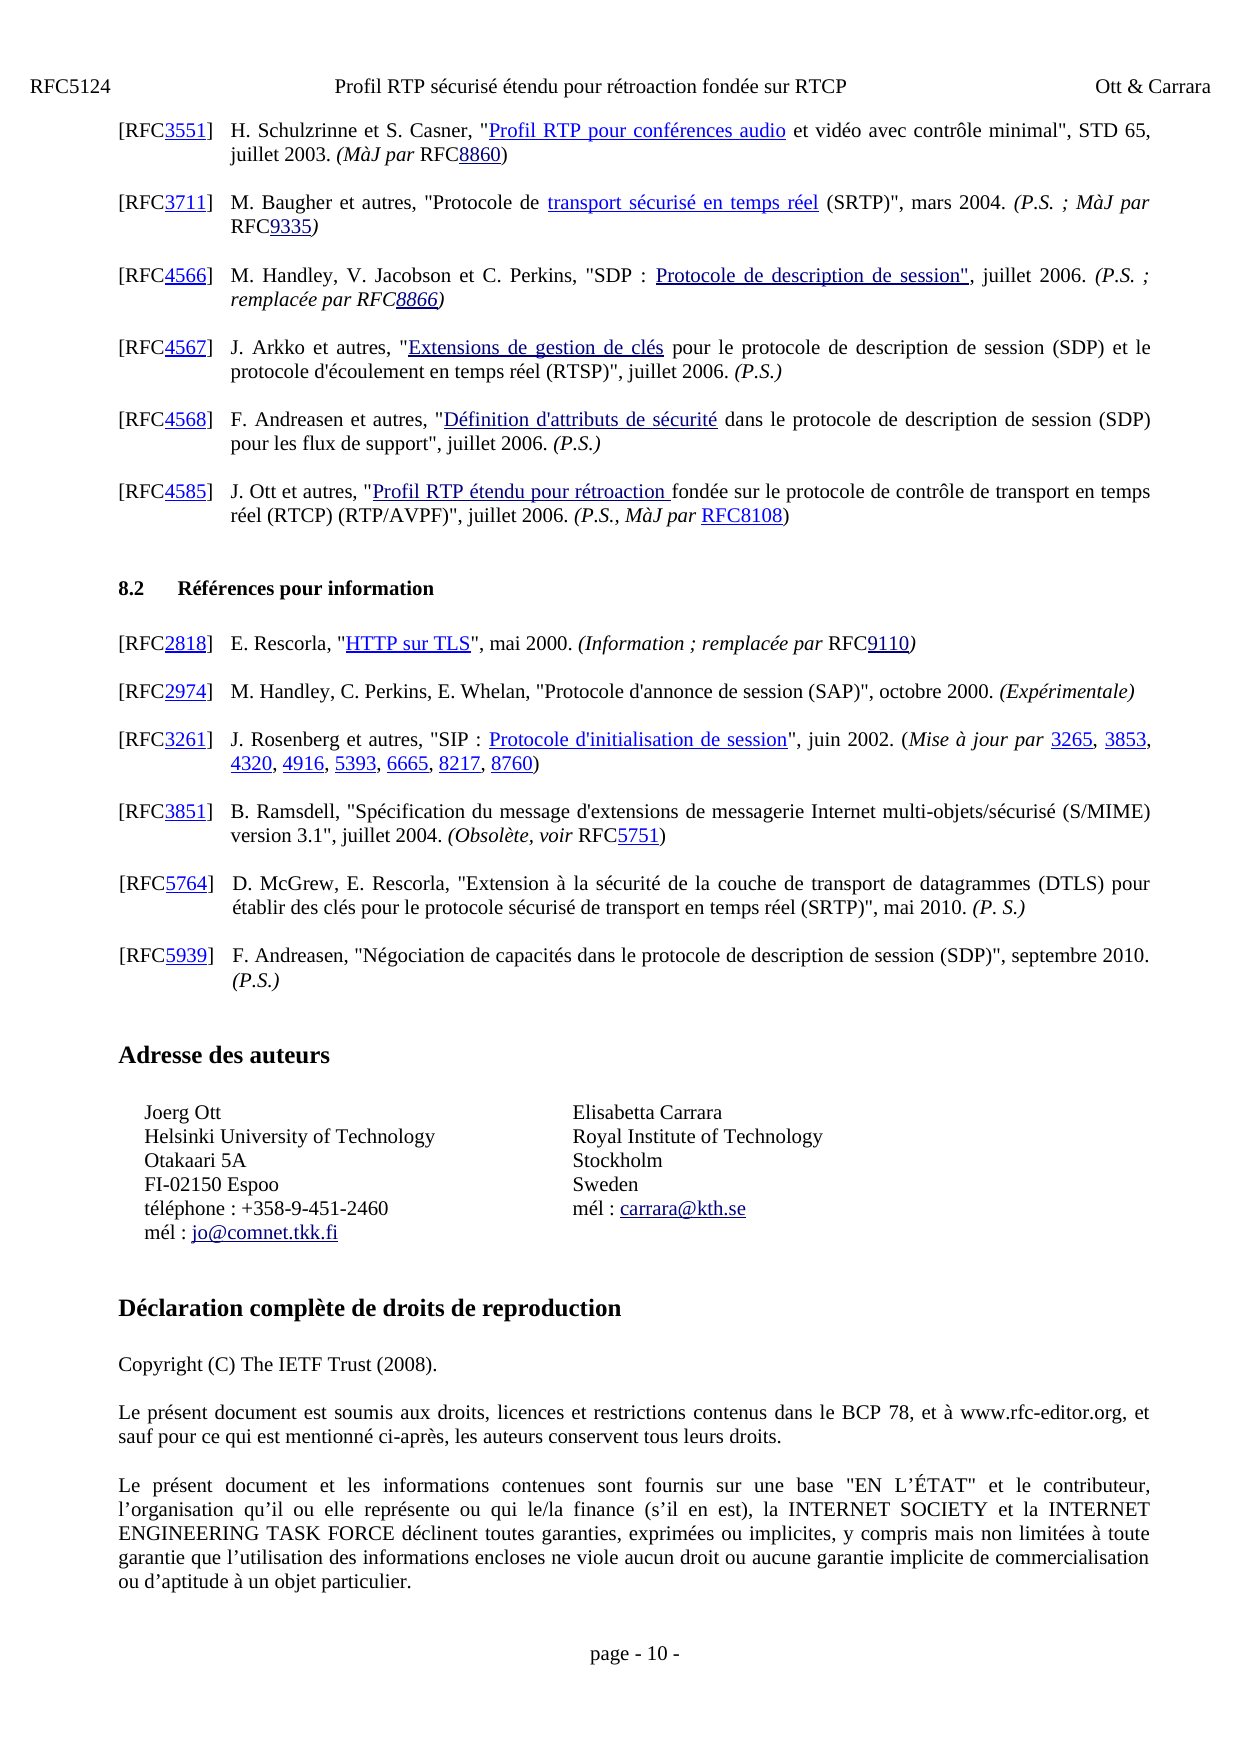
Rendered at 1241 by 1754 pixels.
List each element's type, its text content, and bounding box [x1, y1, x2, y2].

text [RFC4585] J. Ott et autres, "Profil RTP étendu pour rétroaction fondée sur le protocole de contrôle de transport en temps réel (RTCP) (RTP/AVPF)", juillet 2006. (P.S., MàJ par RFC8108) [118, 479, 1152, 527]
table_header Joerg Ott [133, 1100, 561, 1124]
text [RFC5764] D. McGrew, E. Rescorla, "Extension à la sécurité de la couche de transport de datagrammes (DTLS) pour établir des clés pour le protocole sécurisé de transport en temps réel (SRTP)", mai 2010. (P. S.) [119, 871, 1152, 919]
text Le présent document et les informations contenues sont fournis sur une base "EN L’ÉTAT" et le contributeur, l’organisation qu’il ou elle représente ou qui le/la finance (s’il en est), la INTERNET SOCIETY et la INTERNET ENGINEERING TASK FORCE déclinent toutes garanties, exprimées ou implicites, y compris mais non limitées à toute garantie que l’utilisation des informations encloses ne viole aucun droit ou aucune garantie implicite de commercialisation ou d’aptitude à un objet particulier. [118, 1472, 1152, 1593]
table_cell FI-02150 Espoo [133, 1172, 561, 1196]
text [RFC4568] F. Andreasen et autres, "Définition d'attributs de sécurité dans le protocole de description de session (SDP) pour les flux de support", juillet 2006. (P.S.) [118, 407, 1152, 455]
table_cell Sweden [561, 1172, 1004, 1196]
text [RFC4567] J. Arkko et autres, "Extensions de gestion de clés pour le protocole de description de session (SDP) et le protocole d'écoulement en temps réel (RTSP)", juillet 2006. (P.S.) [118, 335, 1152, 383]
table_cell mél : jo@comnet.tkk.fi [133, 1220, 561, 1244]
text [RFC4566] M. Handley, V. Jacobson et C. Perkins, "SDP : Protocole de description de session", juillet 2006. (P.S. ; remplacée par RFC8866) [118, 262, 1152, 311]
text [RFC2818] E. Rescorla, "HTTP sur TLS", mai 2000. (Information ; remplacée par RFC9110) [118, 631, 1152, 655]
text [RFC2974] M. Handley, C. Perkins, E. Whelan, "Protocole d'annonce de session (SAP)", octobre 2000. (Expérimentale) [118, 679, 1152, 703]
table_header Elisabetta Carrara [561, 1100, 1004, 1124]
table_cell téléphone : +358-9-451-2460 [133, 1196, 561, 1220]
subtitle 8.2 Références pour information [118, 576, 1152, 600]
text [RFC3851] B. Ramsdell, "Spécification du message d'extensions de messagerie Internet multi-objets/sécurisé (S/MIME) version 3.1", juillet 2004. (Obsolète, voir RFC5751) [118, 799, 1152, 847]
table_cell Stockholm [561, 1148, 1004, 1172]
text Le présent document est soumis aux droits, licences et restrictions contenus dans le BCP 78, et à www.rfc-editor.org, et sauf pour ce qui est mentionné ci-après, les auteurs conservent tous leurs droits. [118, 1400, 1152, 1448]
subtitle Déclaration complète de droits de reproduction [118, 1293, 1152, 1322]
table_cell mél : carrara@kth.se [561, 1196, 1004, 1220]
table_cell Royal Institute of Technology [561, 1124, 1004, 1148]
text [RFC3711] M. Baugher et autres, "Protocole de transport sécurisé en temps réel (SRTP)", mars 2004. (P.S. ; MàJ par RFC9335) [118, 190, 1152, 238]
text [RFC3551] H. Schulzrinne et S. Casner, "Profil RTP pour conférences audio et vidéo avec contrôle minimal", STD 65, juillet 2003. (MàJ par RFC8860) [118, 118, 1152, 166]
text Copyright (C) The IETF Trust (2008). [118, 1352, 1152, 1376]
table_cell Helsinki University of Technology [133, 1124, 561, 1148]
table_cell Otakaari 5A [133, 1148, 561, 1172]
subtitle Adresse des auteurs [118, 1041, 1152, 1069]
text [RFC5939] F. Andreasen, "Négociation de capacités dans le protocole de description de session (SDP)", septembre 2010. (P.S.) [119, 943, 1152, 992]
text [RFC3261] J. Rosenberg et autres, "SIP : Protocole d'initialisation de session", juin 2002. (Mise à jour par 3265, 3853, 4320, 4916, 5393, 6665, 8217, 8760) [118, 727, 1152, 775]
table_cell [561, 1220, 1004, 1244]
